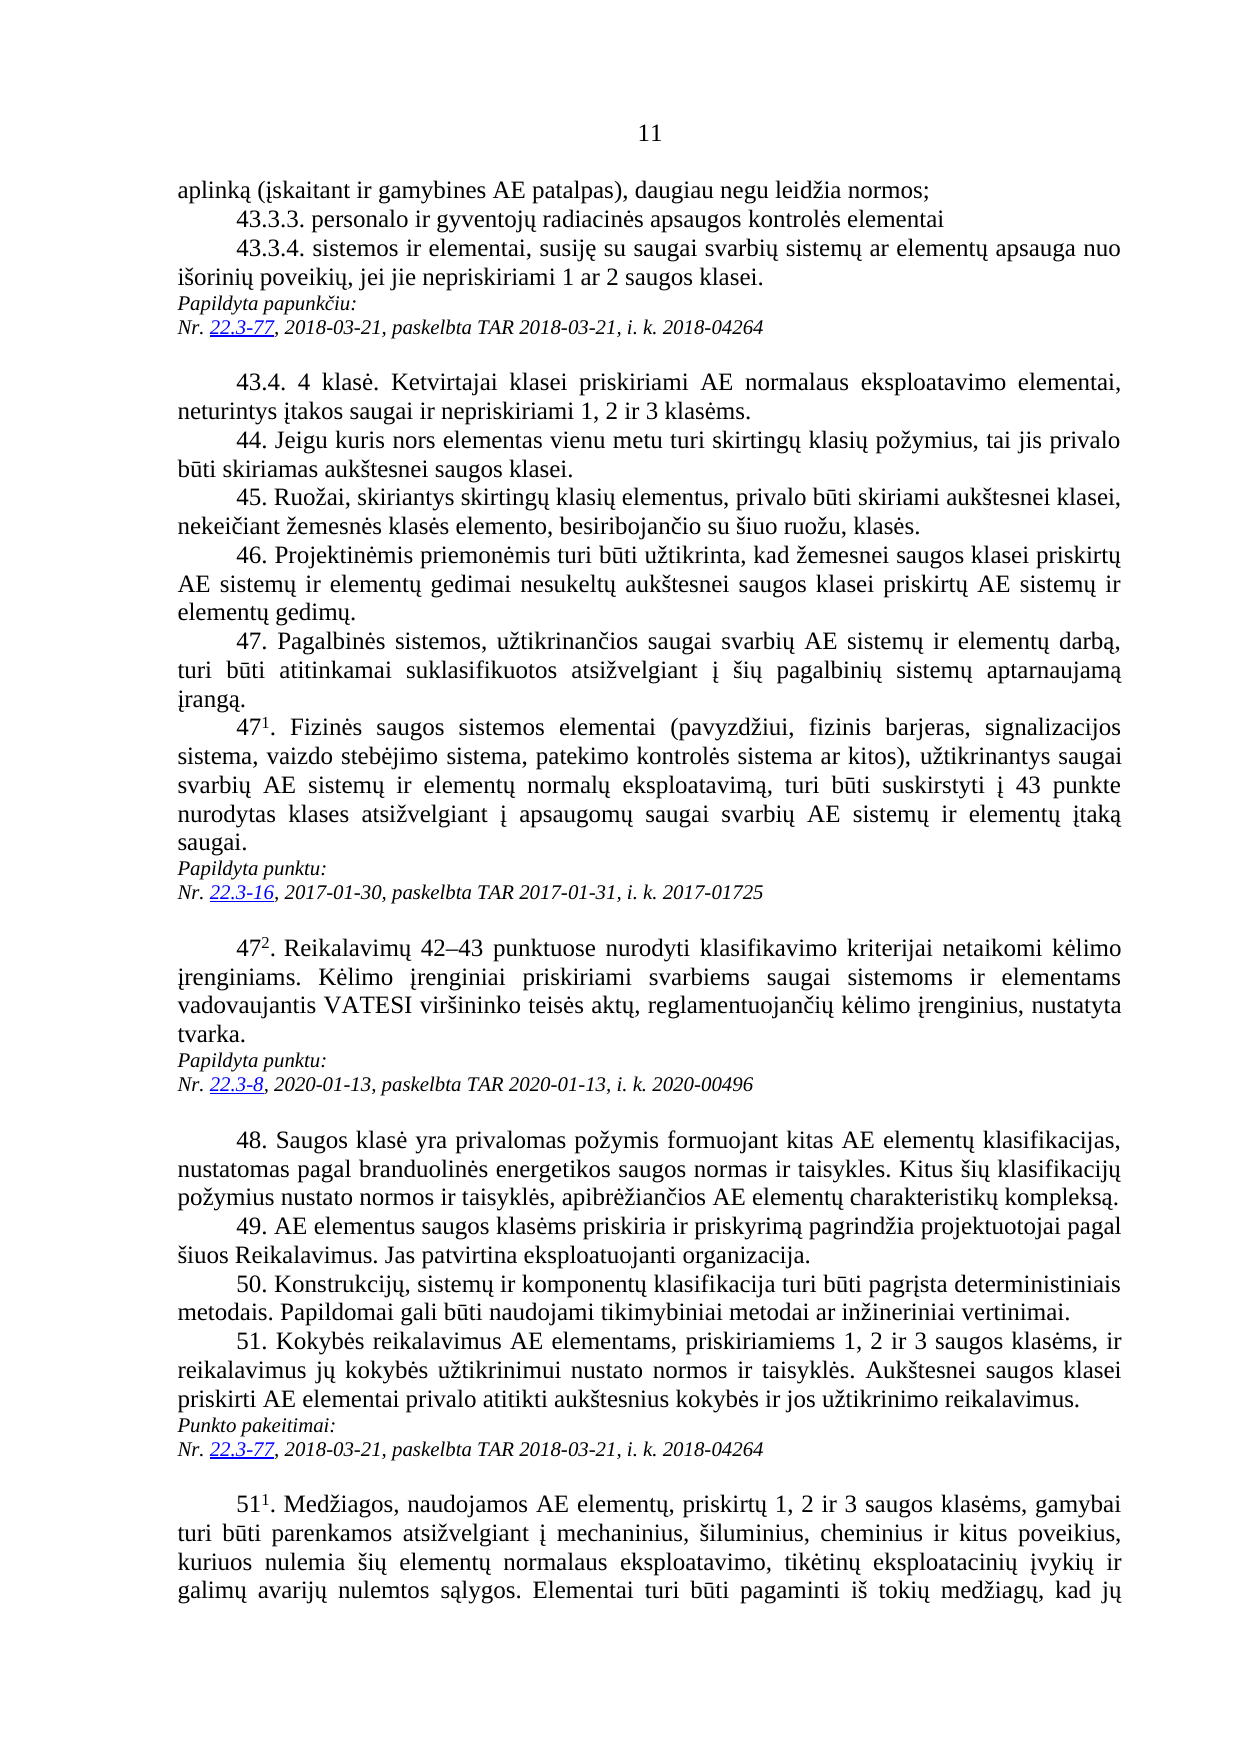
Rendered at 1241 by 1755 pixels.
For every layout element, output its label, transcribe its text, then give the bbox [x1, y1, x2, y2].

text 46. Projektinėmis priemonėmis turi būti užtikrinta, kad žemesnei saugos klasei priskirtų AE sistemų ir elementų gedimai nesukeltų aukštesnei saugos klasei priskirtų AE sistemų ir elementų gedimų. [177, 540, 1122, 626]
text Nr. 22.3-77, 2018-03-21, paskelbta TAR 2018-03-21, i. k. 2018-04264 [177, 1437, 1122, 1461]
text aplinką (įskaitant ir gamybines AE patalpas), daugiau negu leidžia normos; [177, 176, 1122, 204]
text 50. Konstrukcijų, sistemų ir komponentų klasifikacija turi būti pagrįsta deterministiniais metodais. Papildomai gali būti naudojami tikimybiniai metodai ar inžineriniai vertinimai. [177, 1269, 1122, 1326]
text 44. Jeigu kuris nors elementas vienu metu turi skirtingų klasių požymius, tai jis privalo būti skiriamas aukštesnei saugos klasei. [177, 425, 1122, 482]
text 47. Pagalbinės sistemos, užtikrinančios saugai svarbių AE sistemų ir elementų darbą, turi būti atitinkamai suklasifikuotos atsižvelgiant į šių pagalbinių sistemų aptarnaujamą įrangą. [177, 626, 1122, 712]
text 511. Medžiagos, naudojamos AE elementų, priskirtų 1, 2 ir 3 saugos klasėms, gamybai turi būti parenkamos atsižvelgiant į mechaninius, šiluminius, cheminius ir kitus poveikius, kuriuos nulemia šių elementų normalaus eksploatavimo, tikėtinų eksploatacinių įvykių ir galimų avarijų nulemtos sąlygos. Elementai turi būti pagaminti iš tokių medžiagų, kad jų [177, 1489, 1122, 1604]
text 471. Fizinės saugos sistemos elementai (pavyzdžiui, fizinis barjeras, signalizacijos sistema, vaizdo stebėjimo sistema, patekimo kontrolės sistema ar kitos), užtikrinantys saugai svarbių AE sistemų ir elementų normalų eksploatavimą, turi būti suskirstyti į 43 punkte nurodytas klases atsižvelgiant į apsaugomų saugai svarbių AE sistemų ir elementų įtaką saugai. [177, 712, 1122, 856]
text 43.4. 4 klasė. Ketvirtajai klasei priskiriami AE normalaus eksploatavimo elementai, neturintys įtakos saugai ir nepriskiriami 1, 2 ir 3 klasėms. [177, 367, 1122, 425]
text Papildyta punktu: [177, 1048, 1122, 1072]
text 48. Saugos klasė yra privalomas požymis formuojant kitas AE elementų klasifikacijas, nustatomas pagal branduolinės energetikos saugos normas ir taisykles. Kitus šių klasifikacijų požymius nustato normos ir taisyklės, apibrėžiančios AE elementų charakteristikų kompleksą. [177, 1125, 1122, 1211]
text 472. Reikalavimų 42–43 punktuose nurodyti klasifikavimo kriterijai netaikomi kėlimo įrenginiams. Kėlimo įrenginiai priskiriami svarbiems saugai sistemoms ir elementams vadovaujantis VATESI viršininko teisės aktų, reglamentuojančių kėlimo įrenginius, nustatyta tvarka. [177, 933, 1122, 1048]
text 43.3.4. sistemos ir elementai, susiję su saugai svarbių sistemų ar elementų apsauga nuo išorinių poveikių, jei jie nepriskiriami 1 ar 2 saugos klasei. [177, 233, 1122, 291]
text Papildyta punktu: [177, 856, 1122, 880]
text 51. Kokybės reikalavimus AE elementams, priskiriamiems 1, 2 ir 3 saugos klasėms, ir reikalavimus jų kokybės užtikrinimui nustato normos ir taisyklės. Aukštesnei saugos klasei priskirti AE elementai privalo atitikti aukštesnius kokybės ir jos užtikrinimo reikalavimus. [177, 1326, 1122, 1412]
text 49. AE elementus saugos klasėms priskiria ir priskyrimą pagrindžia projektuotojai pagal šiuos Reikalavimus. Jas patvirtina eksploatuojanti organizacija. [177, 1211, 1122, 1269]
text Papildyta papunkčiu: [177, 291, 1122, 315]
text Nr. 22.3-8, 2020-01-13, paskelbta TAR 2020-01-13, i. k. 2020-00496 [177, 1072, 1122, 1096]
text 45. Ruožai, skiriantys skirtingų klasių elementus, privalo būti skiriami aukštesnei klasei, nekeičiant žemesnės klasės elemento, besiribojančio su šiuo ruožu, klasės. [177, 482, 1122, 540]
text Punkto pakeitimai: [177, 1412, 1122, 1437]
text 43.3.3. personalo ir gyventojų radiacinės apsaugos kontrolės elementai [177, 204, 1122, 233]
text Nr. 22.3-16, 2017-01-30, paskelbta TAR 2017-01-31, i. k. 2017-01725 [177, 880, 1122, 904]
text Nr. 22.3-77, 2018-03-21, paskelbta TAR 2018-03-21, i. k. 2018-04264 [177, 315, 1122, 339]
